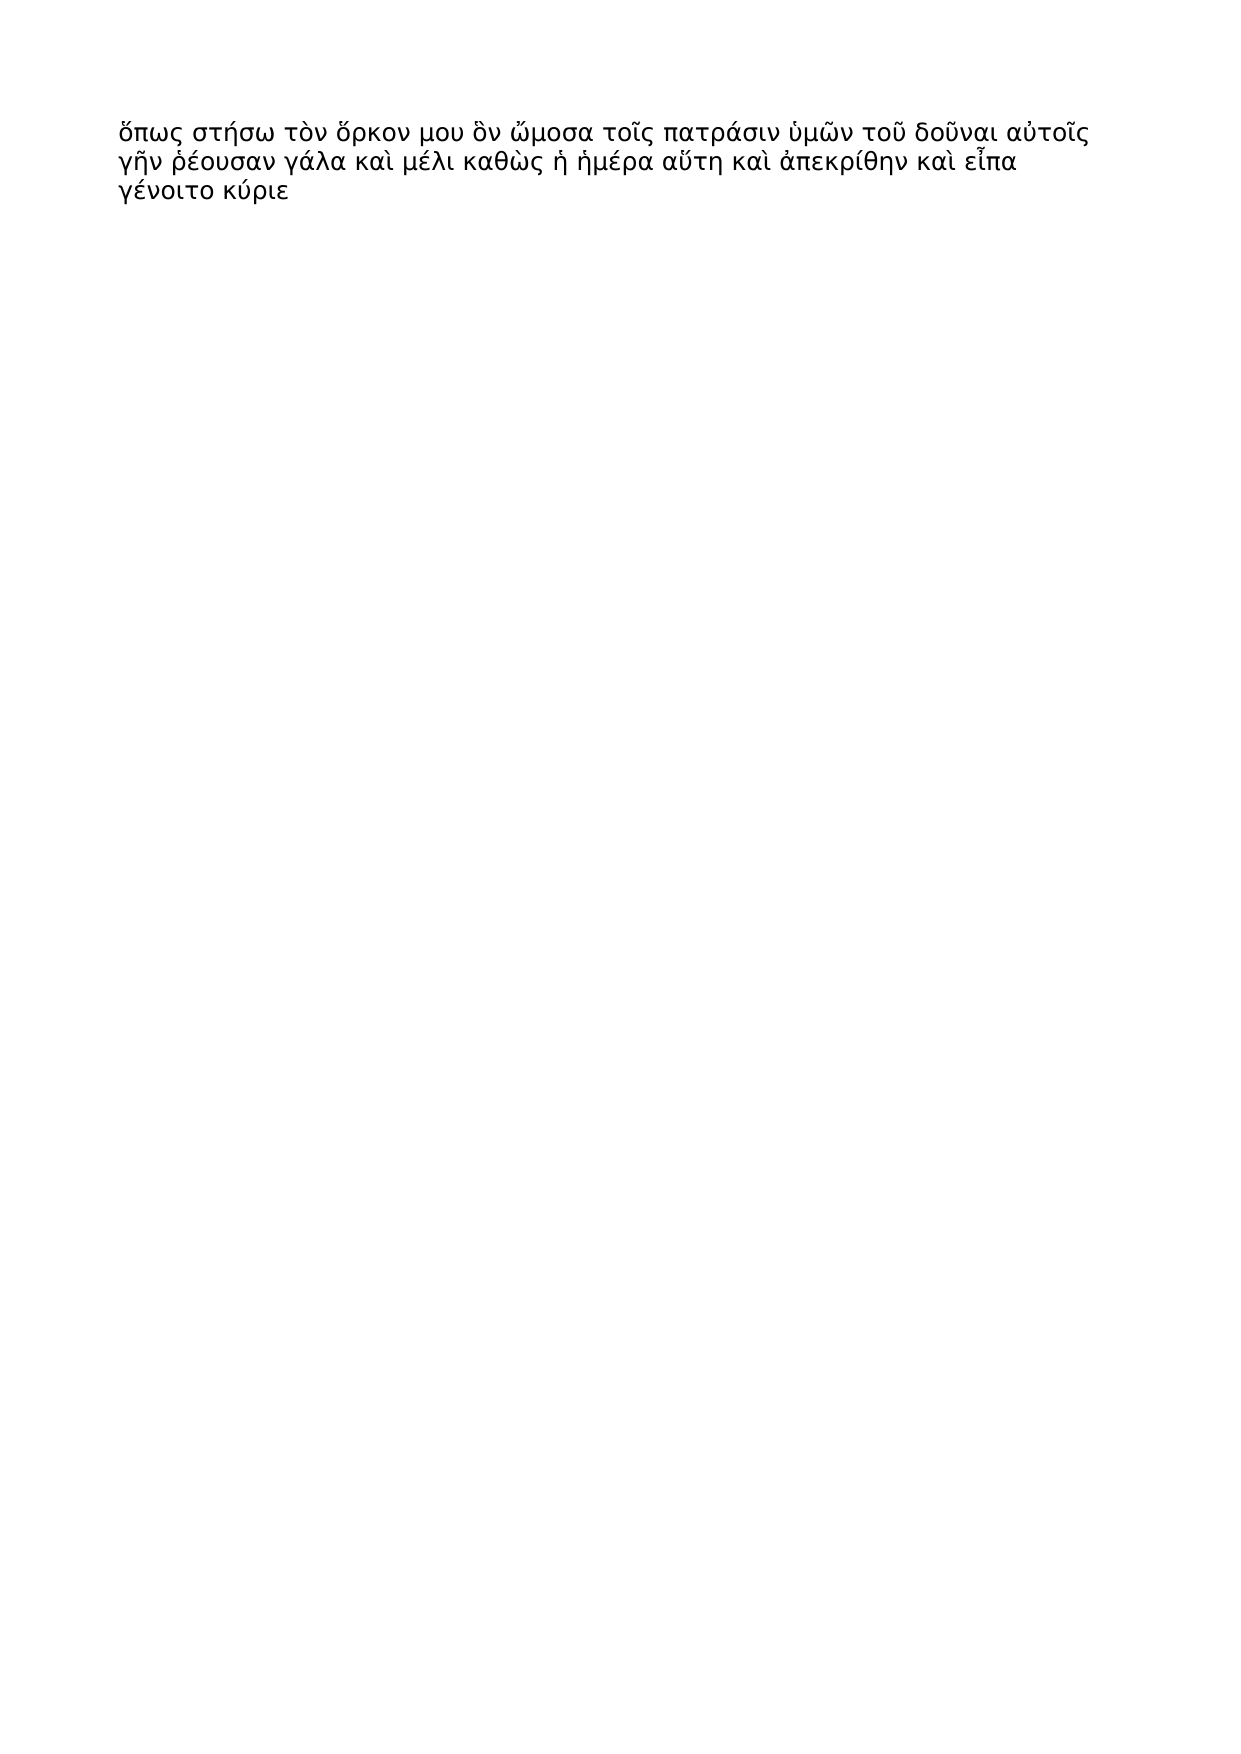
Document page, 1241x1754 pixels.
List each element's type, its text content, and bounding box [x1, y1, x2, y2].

text ὅπως στήσω τὸν ὅρκον μου ὃν ὤμοσα τοῖς πατράσιν ὑμῶν τοῦ δοῦναι αὐτοῖς γῆν ῥέουσαν γάλα καὶ μέλι καθὼς ἡ ἡμέρα αὕτη καὶ ἀπεκρίθην καὶ εἶπα γένοιτο κύριε [118, 118, 1122, 206]
